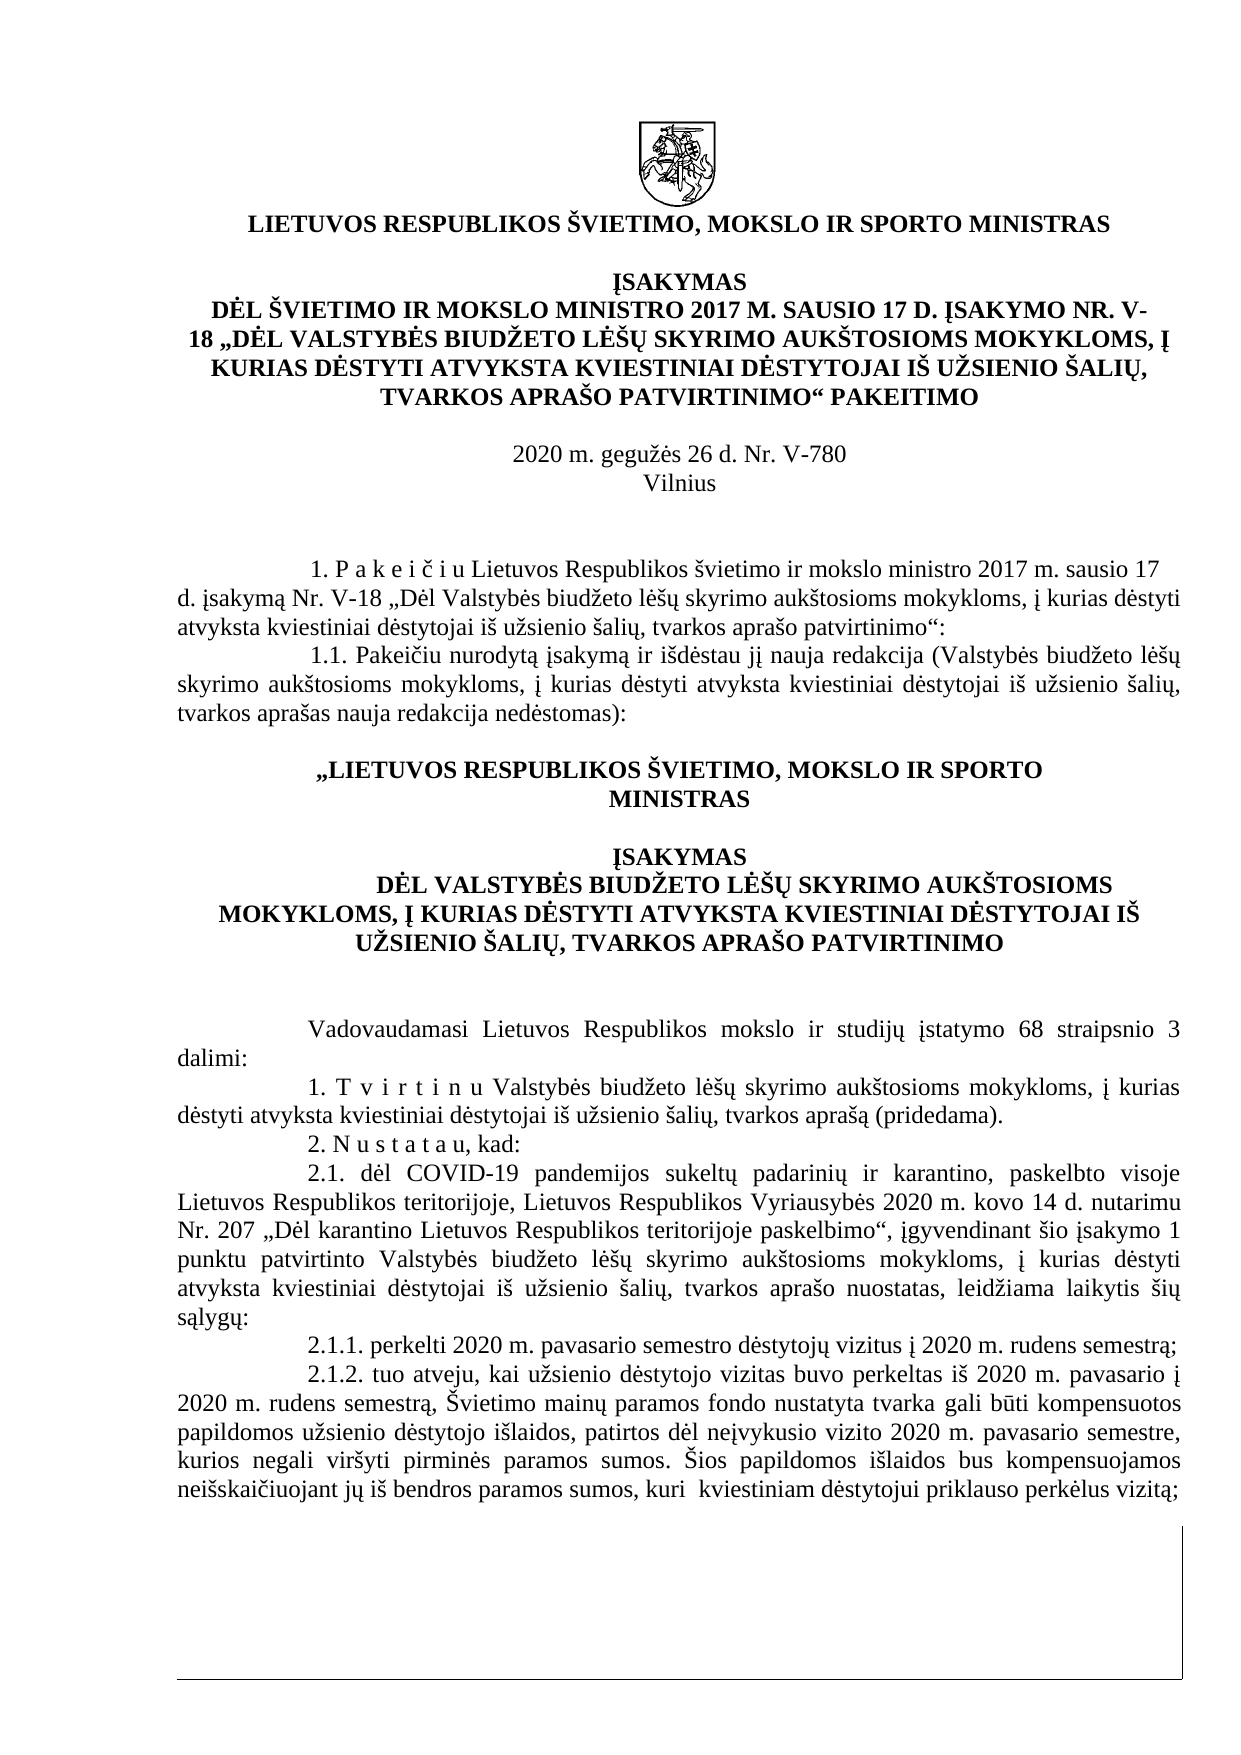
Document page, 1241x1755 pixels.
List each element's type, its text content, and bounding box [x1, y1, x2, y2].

text Vadovaudamasi Lietuvos Respublikos mokslo ir studijų įstatymo 68 straipsnio 3 dalimi: [177, 1014, 1182, 1072]
text 1. P a k e i č i u Lietuvos Respublikos švietimo ir mokslo ministro 2017 m. sausio 17 [177, 554, 1182, 583]
text 1.1. Pakeičiu nurodytą įsakymą ir išdėstau jį nauja redakcija (Valstybės biudžeto lėšų skyrimo aukštosioms mokykloms, į kurias dėstyti atvyksta kviestiniai dėstytojai iš užsienio šalių, tvarkos aprašas nauja redakcija nedėstomas): [177, 640, 1182, 727]
text MINISTRAS [177, 784, 1182, 813]
text 2.1. dėl COVID-19 pandemijos sukeltų padarinių ir karantino, paskelbto visoje Lietuvos Respublikos teritorijoje, Lietuvos Respublikos Vyriausybės 2020 m. kovo 14 d. nutarimu Nr. 207 „Dėl karantino Lietuvos Respublikos teritorijoje paskelbimo“, įgyvendinant šio įsakymo 1 punktu patvirtinto Valstybės biudžeto lėšų skyrimo aukštosioms mokykloms, į kurias dėstyti atvyksta kviestiniai dėstytojai iš užsienio šalių, tvarkos aprašo nuostatas, leidžiama laikytis šių sąlygų: [177, 1158, 1182, 1330]
text d. įsakymą Nr. V-18 „Dėl Valstybės biudžeto lėšų skyrimo aukštosioms mokykloms, į kurias dėstyti atvyksta kviestiniai dėstytojai iš užsienio šalių, tvarkos aprašo patvirtinimo“: [177, 583, 1182, 640]
text ĮSAKYMAS [177, 842, 1182, 870]
text Vilnius [177, 468, 1182, 497]
text 1. T v i r t i n u Valstybės biudžeto lėšų skyrimo aukštosioms mokykloms, į kurias dėstyti atvyksta kviestiniai dėstytojai iš užsienio šalių, tvarkos aprašą (pridedama). [177, 1072, 1182, 1129]
text DĖL ŠVIETIMO IR MOKSLO MINISTRO 2017 M. SAUSIO 17 D. ĮSAKYMO NR. V-18 „DĖL VALSTYBĖS BIUDŽETO LĖŠŲ SKYRIMO AUKŠTOSIOMS MOKYKLOMS, Į KURIAS DĖSTYTI ATVYKSTA KVIESTINIAI DĖSTYTOJAI IŠ UŽSIENIO ŠALIŲ, TVARKOS APRAŠO PATVIRTINIMO“ PAKEITIMO [177, 295, 1182, 410]
text LIETUVOS RESPUBLIKOS ŠVIETIMO, MOKSLO IR SPORTO MINISTRAS [177, 209, 1182, 238]
text 2.1.2. tuo atveju, kai užsienio dėstytojo vizitas buvo perkeltas iš 2020 m. pavasario į 2020 m. rudens semestrą, Švietimo mainų paramos fondo nustatyta tvarka gali būti kompensuotos papildomos užsienio dėstytojo išlaidos, patirtos dėl neįvykusio vizito 2020 m. pavasario semestre, kurios negali viršyti pirminės paramos sumos. Šios papildomos išlaidos bus kompensuojamos neišskaičiuojant jų iš bendros paramos sumos, kuri kviestiniam dėstytojui priklauso perkėlus vizitą; [177, 1359, 1182, 1503]
text DĖL VALSTYBĖS BIUDŽETO LĖŠŲ SKYRIMO AUKŠTOSIOMS MOKYKLOMS, Į KURIAS DĖSTYTI ATVYKSTA KVIESTINIAI DĖSTYTOJAI IŠ UŽSIENIO ŠALIŲ, TVARKOS APRAŠO PATVIRTINIMO [177, 870, 1182, 957]
text 2020 m. gegužės 26 d. Nr. V-780 [177, 439, 1182, 468]
text 2. N u s t a t a u, kad: [177, 1129, 1182, 1158]
text „LIETUVOS RESPUBLIKOS ŠVIETIMO, MOKSLO IR SPORTO [177, 755, 1182, 784]
text 2.1.1. perkelti 2020 m. pavasario semestro dėstytojų vizitus į 2020 m. rudens semestrą; [177, 1330, 1182, 1359]
text ĮSAKYMAS [177, 267, 1182, 295]
